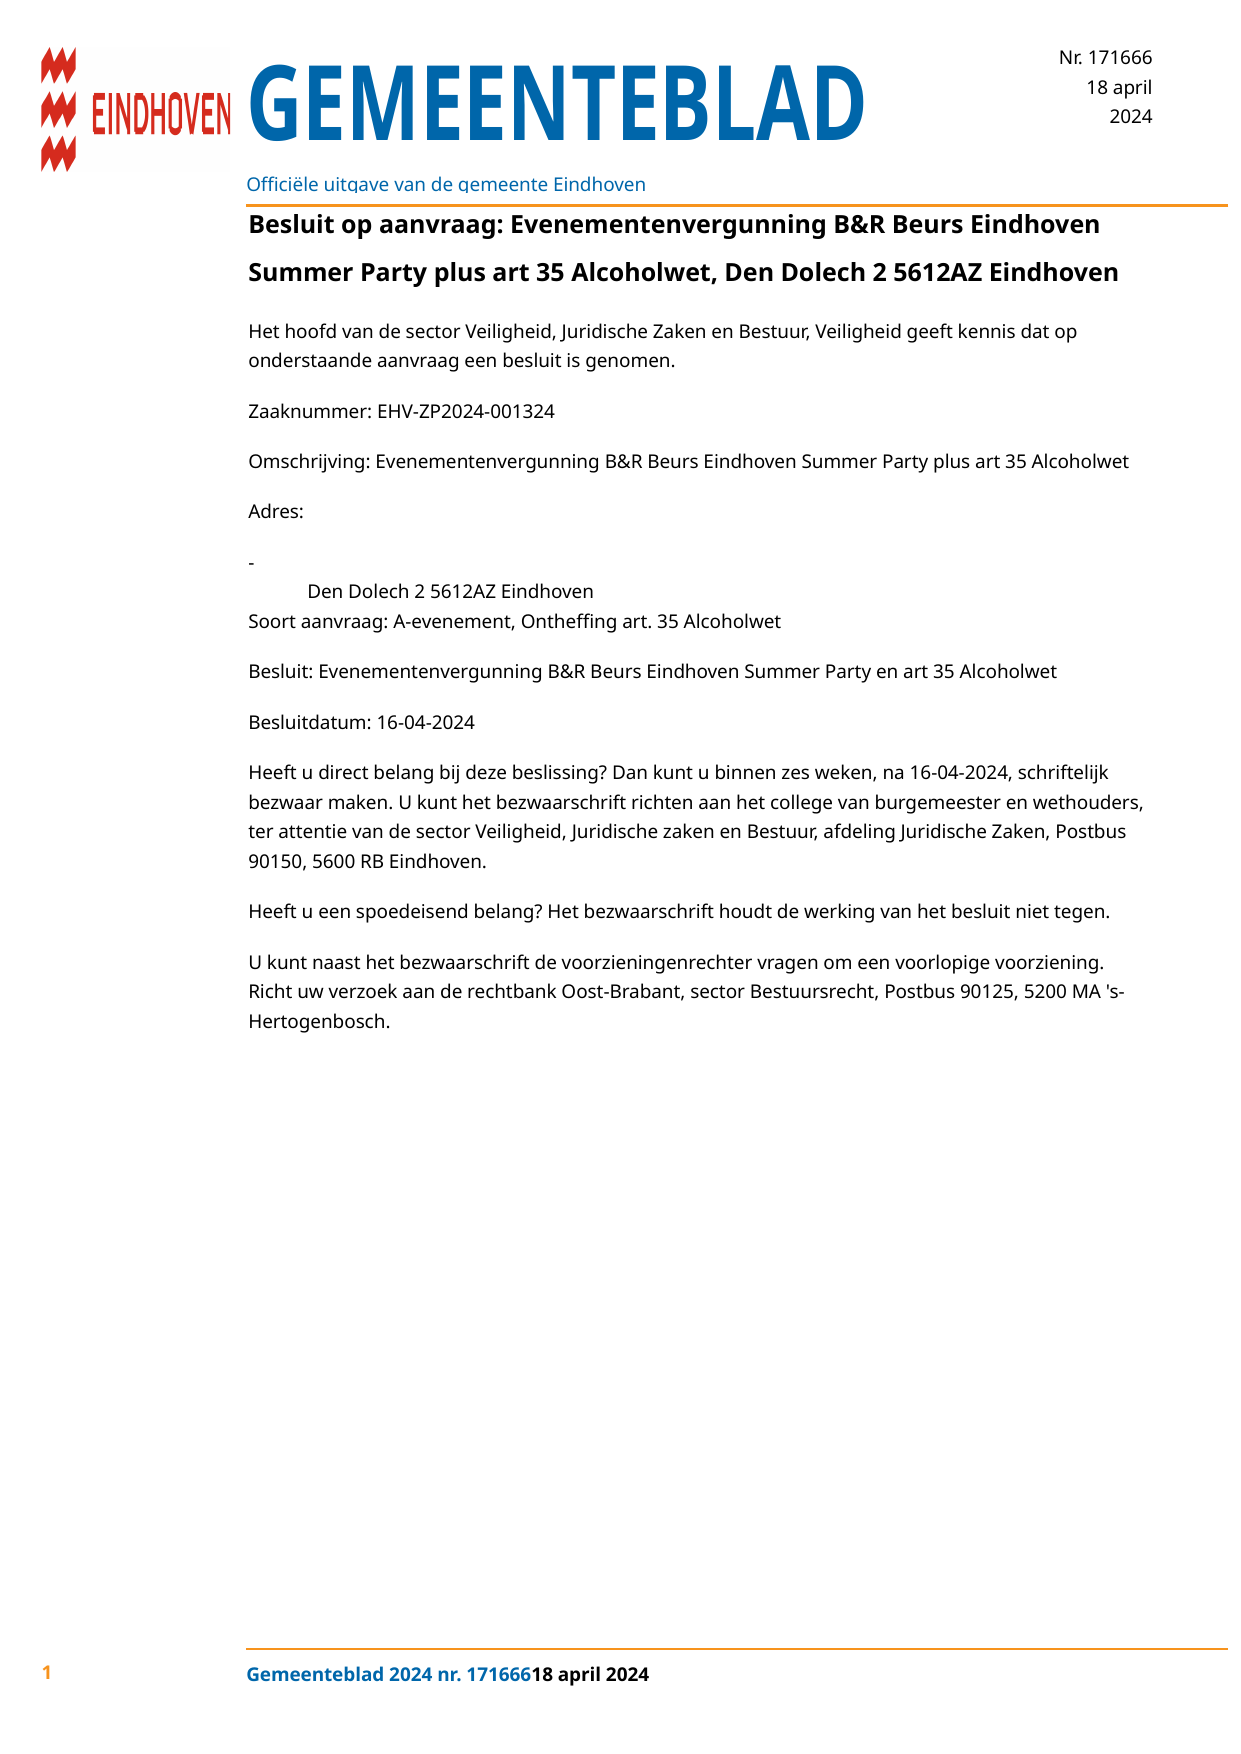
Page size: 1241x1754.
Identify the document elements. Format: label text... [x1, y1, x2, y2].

text Heeft u direct belang bij deze beslissing? Dan kunt u binnen zes weken, na 16-04-2024, schriftelijk bezwaar maken. U kunt het bezwaarschrift richten aan het college van burgemeester en wethouders, ter attentie van de sector Veiligheid, Juridische zaken en Bestuur, afdeling Juridische Zaken, Postbus 90150, 5600 RB Eindhoven. [248, 759, 1152, 874]
text Besluit: Evenementenvergunning B&R Beurs Eindhoven Summer Party en art 35 Alcoholwet [248, 659, 1152, 684]
text U kunt naast het bezwaarschrift de voorzieningenrechter vragen om een voorlopige voorziening. Richt uw verzoek aan de rechtbank Oost-Brabant, sector Bestuursrecht, Postbus 90125, 5200 MA 's-Hertogenbosch. [248, 949, 1152, 1034]
text Omschrijving: Evenementenvergunning B&R Beurs Eindhoven Summer Party plus art 35 Alcoholwet [248, 448, 1152, 474]
text Besluitdatum: 16-04-2024 [248, 709, 1152, 735]
text Zaaknummer: EHV-ZP2024-001324 [248, 398, 1152, 424]
text Adres: [248, 499, 1152, 524]
list Den Dolech 2 5612AZ Eindhoven [248, 579, 1152, 604]
text Besluit op aanvraag: Evenementenvergunning B&R Beurs Eindhoven Summer Party plus art 35 Alcoholwet, Den Dolech 2 5612AZ Eindhoven [248, 207, 1152, 288]
text Soort aanvraag: A-evenement, Ontheffing art. 35 Alcoholwet [248, 608, 1152, 634]
picture [41, 47, 231, 172]
text Heeft u een spoedeisend belang? Het bezwaarschrift houdt de werking van het besluit niet tegen. [248, 899, 1152, 924]
text Het hoofd van de sector Veiligheid, Juridische Zaken en Bestuur, Veiligheid geeft kennis dat op onderstaande aanvraag een besluit is genomen. [248, 318, 1152, 373]
